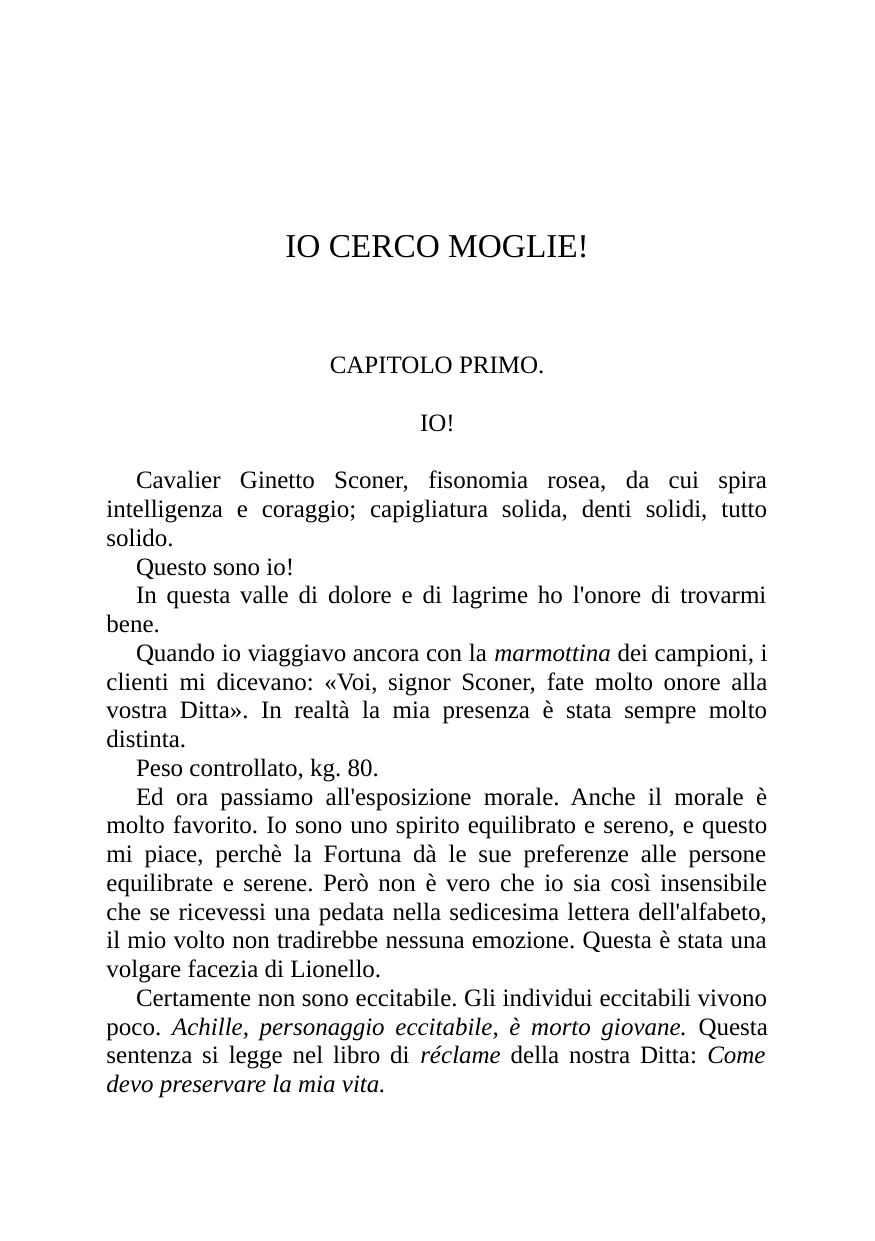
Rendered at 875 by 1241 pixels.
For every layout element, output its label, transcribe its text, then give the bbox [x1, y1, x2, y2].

text IO! [106, 408, 768, 437]
text Certamente non sono eccitabile. Gli individui eccitabili vivono poco. Achille, personaggio eccitabile, è morto giovane. Questa sentenza si legge nel libro di réclame della nostra Ditta: Come devo preservare la mia vita. [106, 983, 768, 1098]
text IO CERCO MOGLIE! [106, 226, 768, 264]
text CAPITOLO PRIMO. [106, 351, 768, 379]
text Quando io viaggiavo ancora con la marmottina dei campioni, i clienti mi dicevano: «Voi, signor Sconer, fate molto onore alla vostra Ditta». In realtà la mia presenza è stata sempre molto distinta. [106, 638, 768, 753]
text Ed ora passiamo all'esposizione morale. Anche il morale è molto favorito. Io sono uno spirito equilibrato e sereno, e questo mi piace, perchè la Fortuna dà le sue preferenze alle persone equilibrate e serene. Però non è vero che io sia così insensibile che se ricevessi una pedata nella sedicesima lettera dell'alfabeto, il mio volto non tradirebbe nessuna emozione. Questa è stata una volgare facezia di Lionello. [106, 782, 768, 983]
text Cavalier Ginetto Sconer, fisonomia rosea, da cui spira intelligenza e coraggio; capigliatura solida, denti solidi, tutto solido. [106, 466, 768, 552]
text In questa valle di dolore e di lagrime ho l'onore di trovarmi bene. [106, 581, 768, 638]
text Questo sono io! [106, 552, 768, 581]
text Peso controllato, kg. 80. [106, 753, 768, 782]
